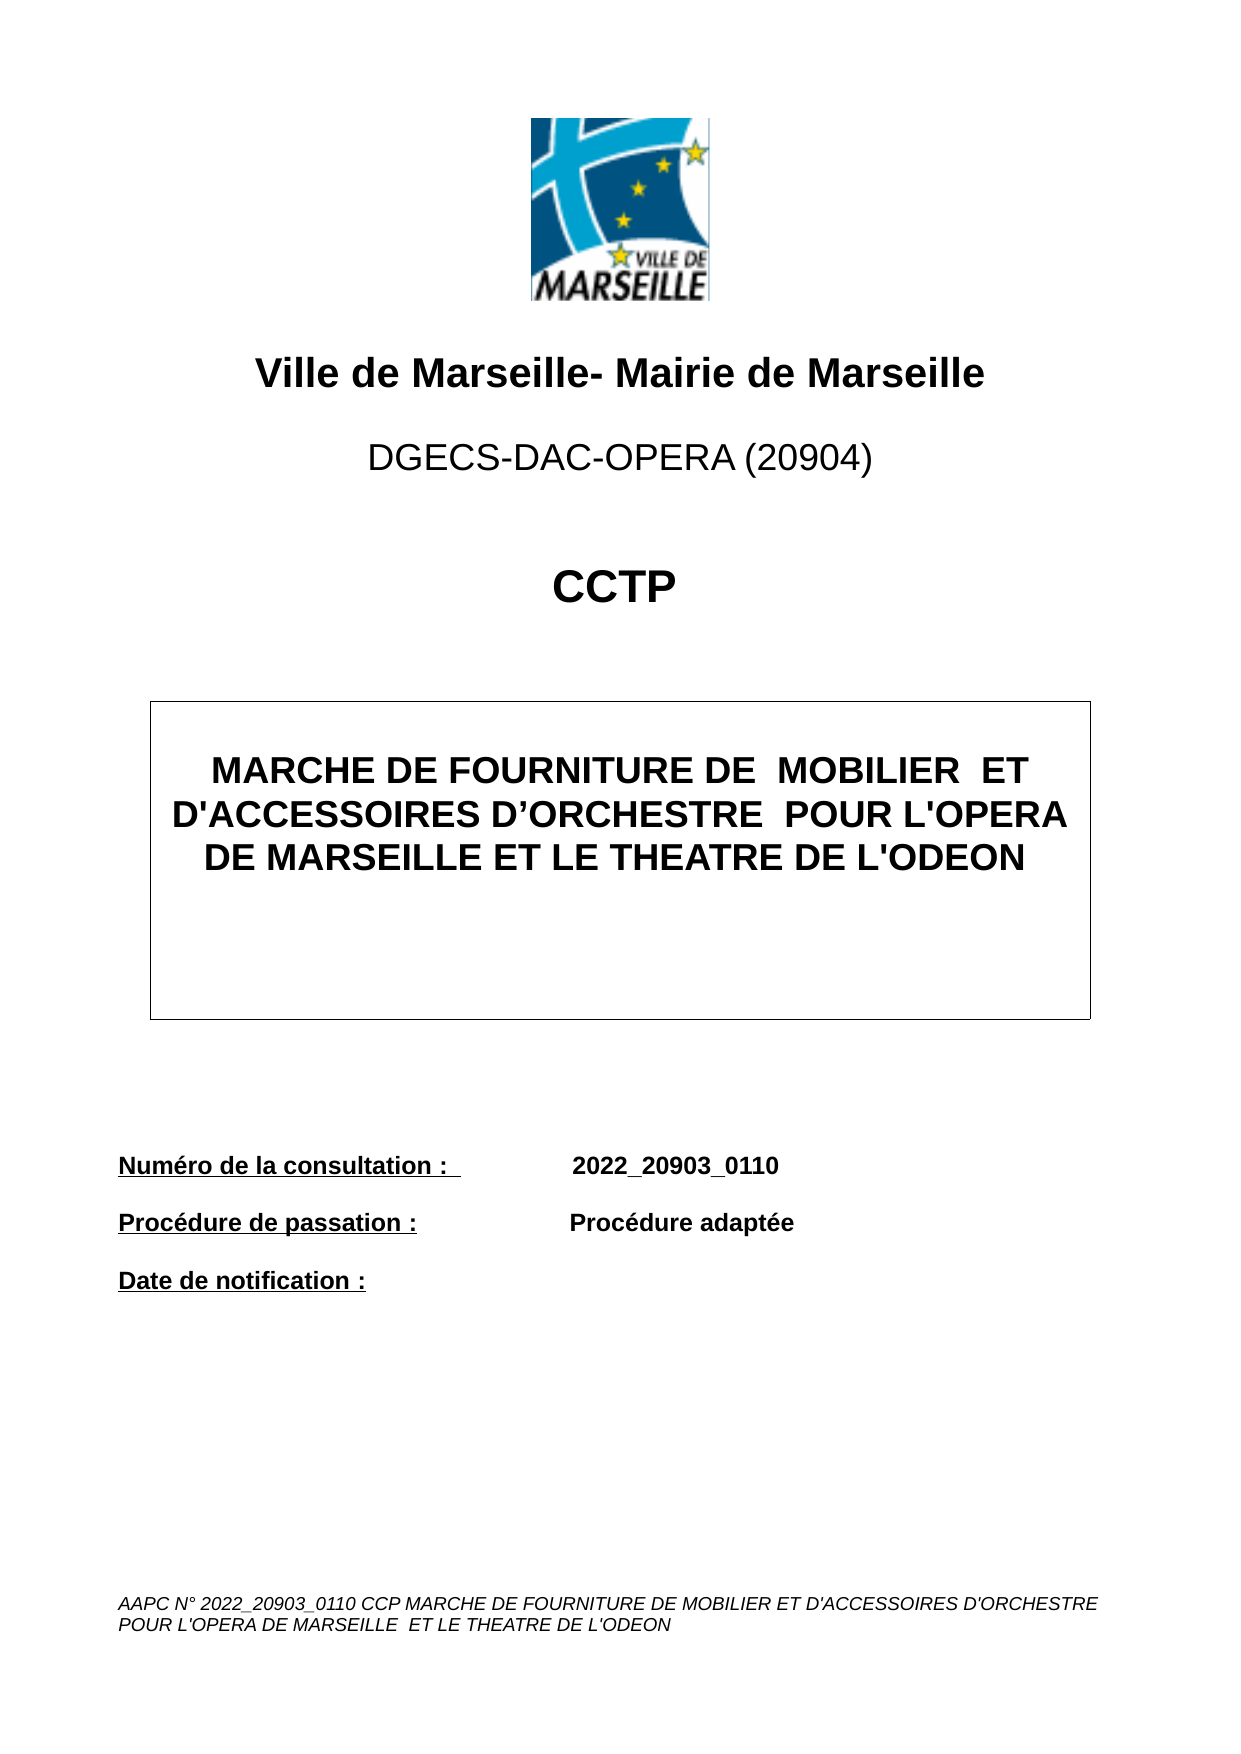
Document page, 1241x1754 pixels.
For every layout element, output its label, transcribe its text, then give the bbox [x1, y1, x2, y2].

text MARCHE DE FOURNITURE DE MOBILIER ET D'ACCESSOIRES D’ORCHESTRE POUR L'OPERA DE MARSEILLE ET LE THEATRE DE L'ODEON [159, 749, 1081, 878]
text Date de notification : [118, 1266, 1122, 1294]
text Ville de Marseille- Mairie de Marseille [118, 349, 1122, 397]
text Numéro de la consultation : 2022_20903_0110 [118, 1151, 1122, 1179]
text CCTP [118, 560, 1122, 612]
text Procédure de passation : Procédure adaptée [118, 1208, 1122, 1237]
text DGECS-DAC-OPERA (20904) [118, 435, 1122, 478]
